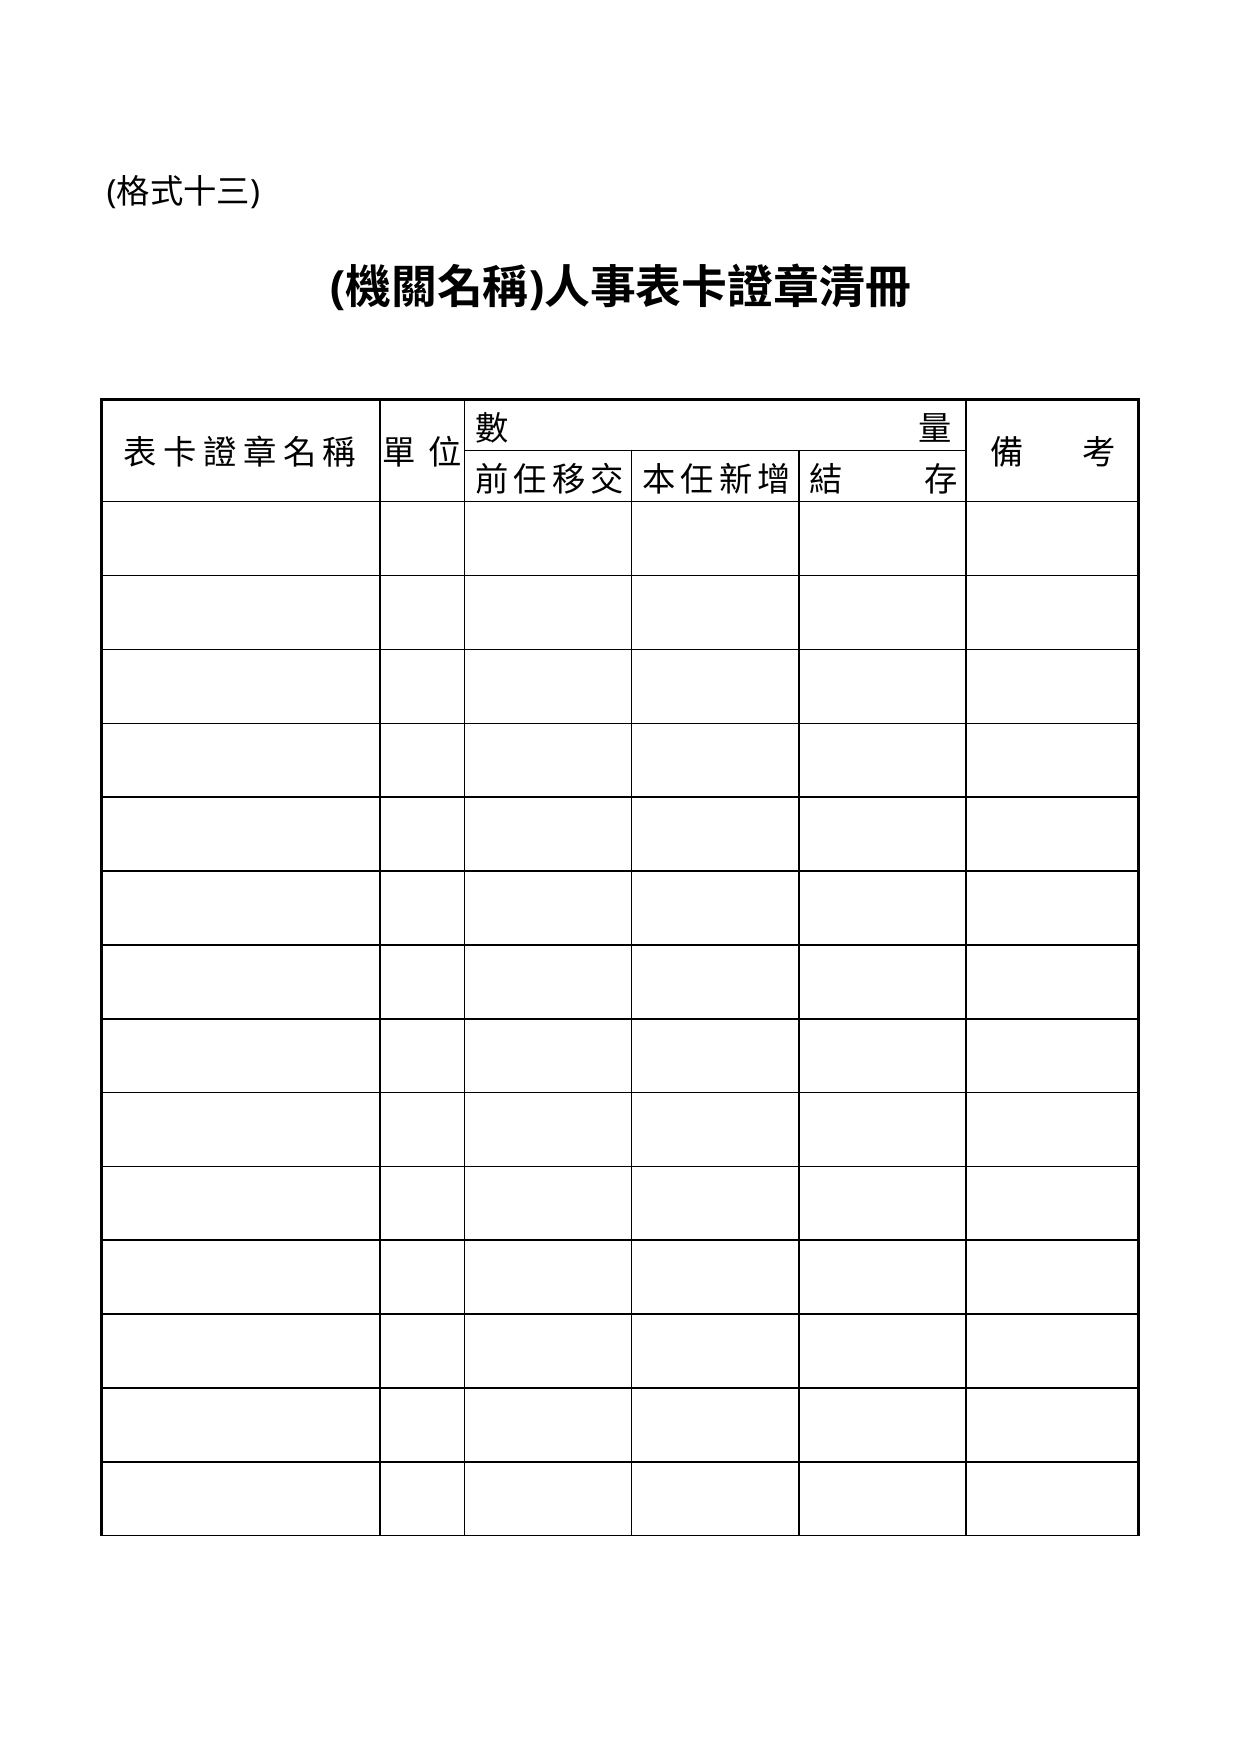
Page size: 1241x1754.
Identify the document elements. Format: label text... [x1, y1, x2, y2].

table_cell [465, 1167, 631, 1239]
table_cell [632, 872, 798, 944]
table_cell [381, 798, 464, 870]
table_header 備考 [967, 401, 1137, 501]
table_header 數量 [465, 401, 965, 449]
text (格式十三) [106, 164, 1134, 213]
table_cell [103, 502, 379, 575]
table_cell [967, 650, 1137, 722]
table_cell [465, 1315, 631, 1387]
table_cell [103, 724, 379, 796]
table_cell [800, 946, 965, 1018]
table_cell [800, 1315, 965, 1387]
table_cell [632, 1020, 798, 1092]
table_cell [103, 872, 379, 944]
table_cell [800, 650, 965, 722]
table_cell [465, 650, 631, 722]
table_cell [632, 1389, 798, 1461]
table_cell [632, 724, 798, 796]
table_cell [381, 502, 464, 575]
table_cell [632, 502, 798, 575]
table_cell [967, 798, 1137, 870]
table_cell [381, 650, 464, 722]
table_cell [800, 1020, 965, 1092]
table_cell [967, 1241, 1137, 1313]
table_cell [465, 798, 631, 870]
table_cell [967, 946, 1137, 1018]
table_cell [632, 1241, 798, 1313]
table_cell [381, 946, 464, 1018]
table_cell [381, 1389, 464, 1461]
table_cell [632, 650, 798, 722]
table_cell [381, 872, 464, 944]
table_cell [465, 946, 631, 1018]
table_cell [632, 1093, 798, 1166]
table_cell [381, 1241, 464, 1313]
table_cell [465, 1389, 631, 1461]
table_cell [967, 1463, 1137, 1535]
table_cell [381, 1093, 464, 1166]
table_cell 前任移交 [465, 451, 631, 501]
table_cell [465, 872, 631, 944]
table_cell [967, 1020, 1137, 1092]
table_cell [103, 946, 379, 1018]
table_cell [103, 1463, 379, 1535]
table_cell [632, 1167, 798, 1239]
table_cell 本任新增 [632, 451, 798, 501]
table_cell [465, 1020, 631, 1092]
table_cell [103, 798, 379, 870]
table_cell [800, 1093, 965, 1166]
table_cell [967, 1093, 1137, 1166]
table_header 表卡證章名稱 [103, 401, 379, 501]
table_cell [800, 1389, 965, 1461]
table_cell [381, 576, 464, 648]
table_cell [632, 798, 798, 870]
table_cell [632, 1463, 798, 1535]
table_cell [465, 1093, 631, 1166]
table_header 單位 [381, 401, 464, 501]
table_cell [103, 1389, 379, 1461]
table_cell [103, 1020, 379, 1092]
table_cell 結存 [800, 451, 965, 501]
table_cell [967, 1167, 1137, 1239]
table_cell [103, 1093, 379, 1166]
table_cell [800, 724, 965, 796]
table_cell [103, 1167, 379, 1239]
table_cell [967, 1315, 1137, 1387]
table_cell [800, 1463, 965, 1535]
table_cell [800, 502, 965, 575]
table_cell [103, 650, 379, 722]
table_cell [381, 724, 464, 796]
table_cell [800, 576, 965, 648]
table_cell [381, 1315, 464, 1387]
table_cell [967, 724, 1137, 796]
table_cell [465, 724, 631, 796]
table_cell [800, 872, 965, 944]
table_cell [632, 1315, 798, 1387]
table_cell [103, 1241, 379, 1313]
table_cell [800, 1167, 965, 1239]
table_cell [103, 576, 379, 648]
table_cell [800, 798, 965, 870]
text (機關名稱)人事表卡證章清冊 [106, 250, 1134, 317]
table_cell [967, 502, 1137, 575]
table_cell [967, 872, 1137, 944]
table_cell [103, 1315, 379, 1387]
table_cell [381, 1020, 464, 1092]
table_cell [465, 502, 631, 575]
table_cell [632, 946, 798, 1018]
table_cell [381, 1167, 464, 1239]
table_cell [465, 1241, 631, 1313]
table_cell [381, 1463, 464, 1535]
table_cell [465, 1463, 631, 1535]
table_cell [967, 1389, 1137, 1461]
table_cell [800, 1241, 965, 1313]
table_cell [465, 576, 631, 648]
table_cell [967, 576, 1137, 648]
table_cell [632, 576, 798, 648]
